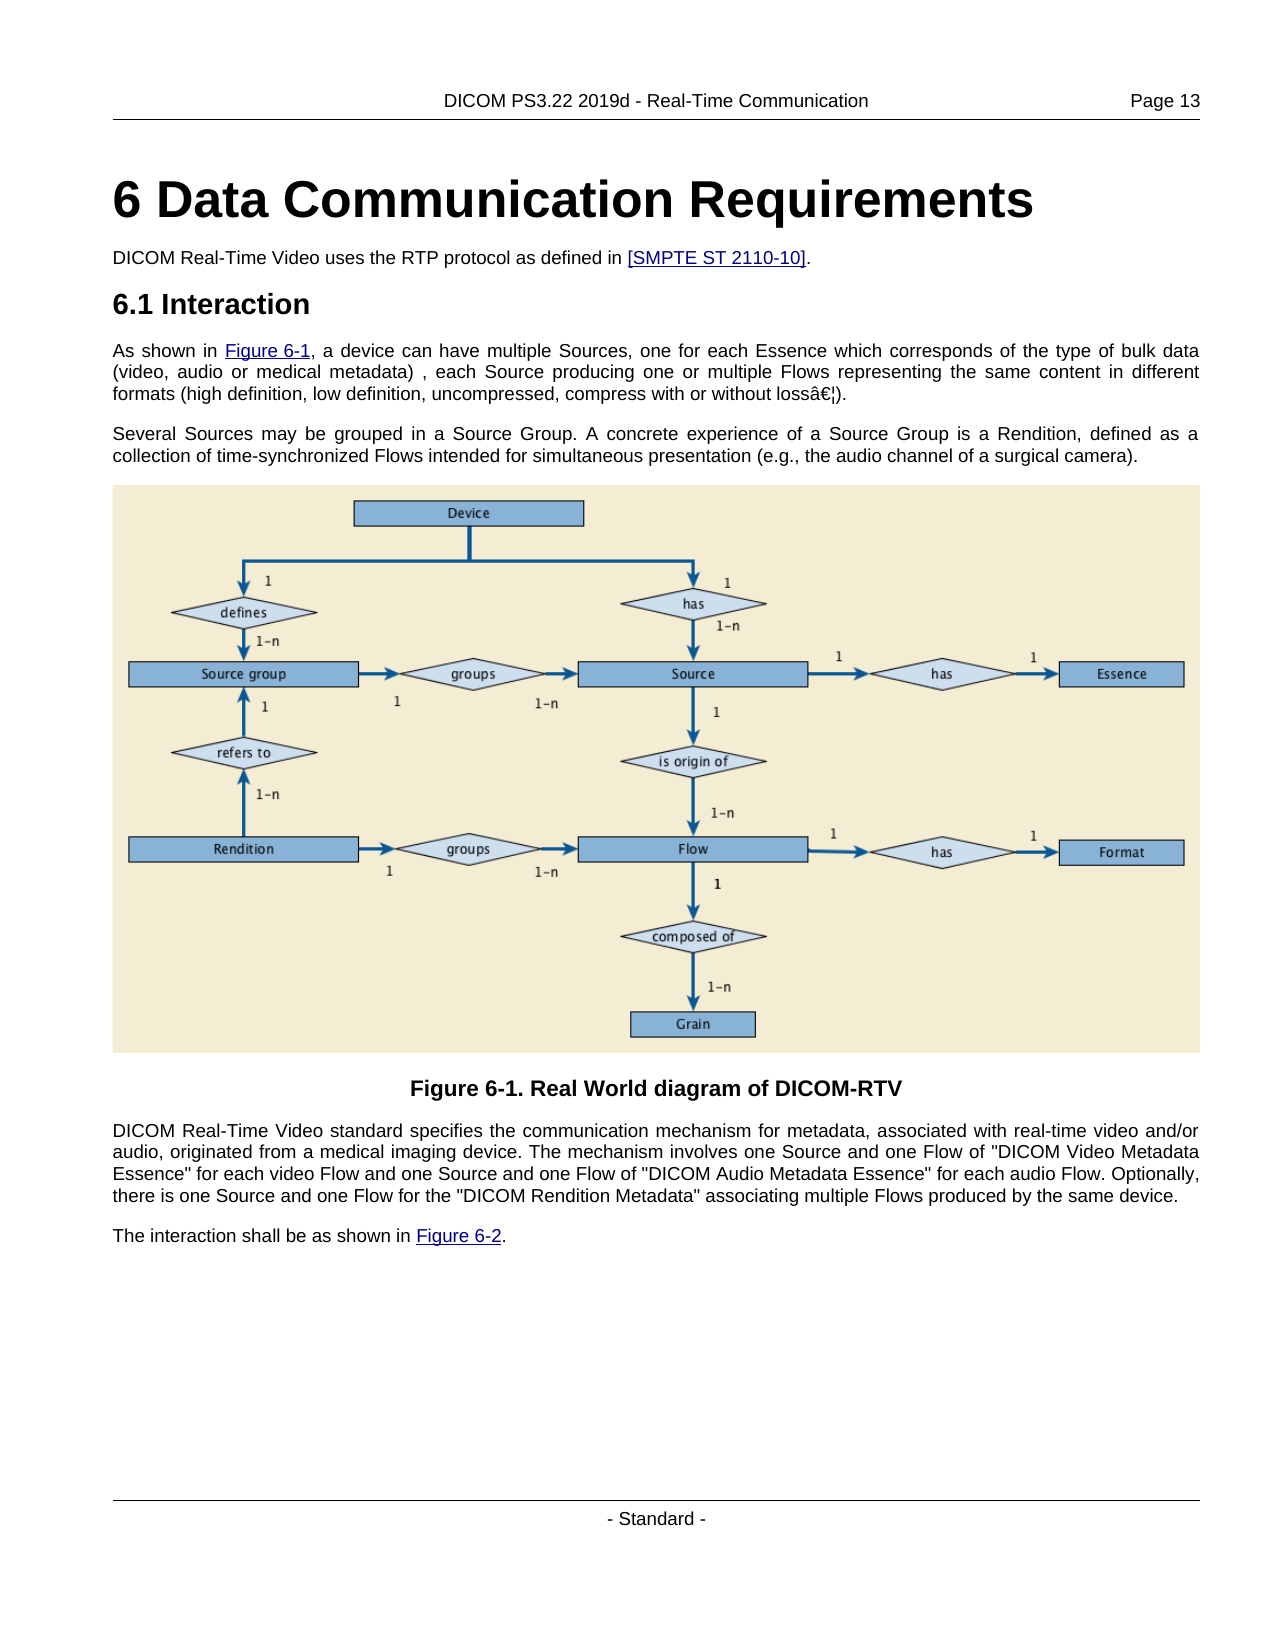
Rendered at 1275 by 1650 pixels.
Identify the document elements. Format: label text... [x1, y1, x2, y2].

text DICOM Real-Time Video standard specifies the communication mechanism for metadata, associated with real-time video and/or audio, originated from a medical imaging device. The mechanism involves one Source and one Flow of "DICOM Video Metadata Essence" for each video Flow and one Source and one Flow of "DICOM Audio Metadata Essence" for each audio Flow. Optionally, there is one Source and one Flow for the "DICOM Rendition Metadata" associating multiple Flows produced by the same device. [112, 1120, 1200, 1206]
text 6 Data Communication Requirements [112, 169, 1200, 228]
text As shown in Figure 6-1, a device can have multiple Sources, one for each Essence which corresponds of the type of bulk data (video, audio or medical metadata) , each Source producing one or multiple Flows representing the same content in different formats (high definition, low definition, uncompressed, compress with or without lossâ€¦). [112, 340, 1200, 404]
text 6.1 Interaction [112, 287, 1200, 321]
text The interaction shall be as shown in Figure 6-2. [112, 1225, 1200, 1246]
picture [112, 485, 1200, 1053]
text Several Sources may be grouped in a Source Group. A concrete experience of a Source Group is a Rendition, defined as a collection of time-synchronized Flows intended for simultaneous presentation (e.g., the audio channel of a surgical camera). [112, 423, 1200, 466]
text Figure 6-1. Real World diagram of DICOM-RTV [112, 1075, 1200, 1101]
text DICOM Real-Time Video uses the RTP protocol as defined in [SMPTE ST 2110-10]. [112, 247, 1200, 269]
